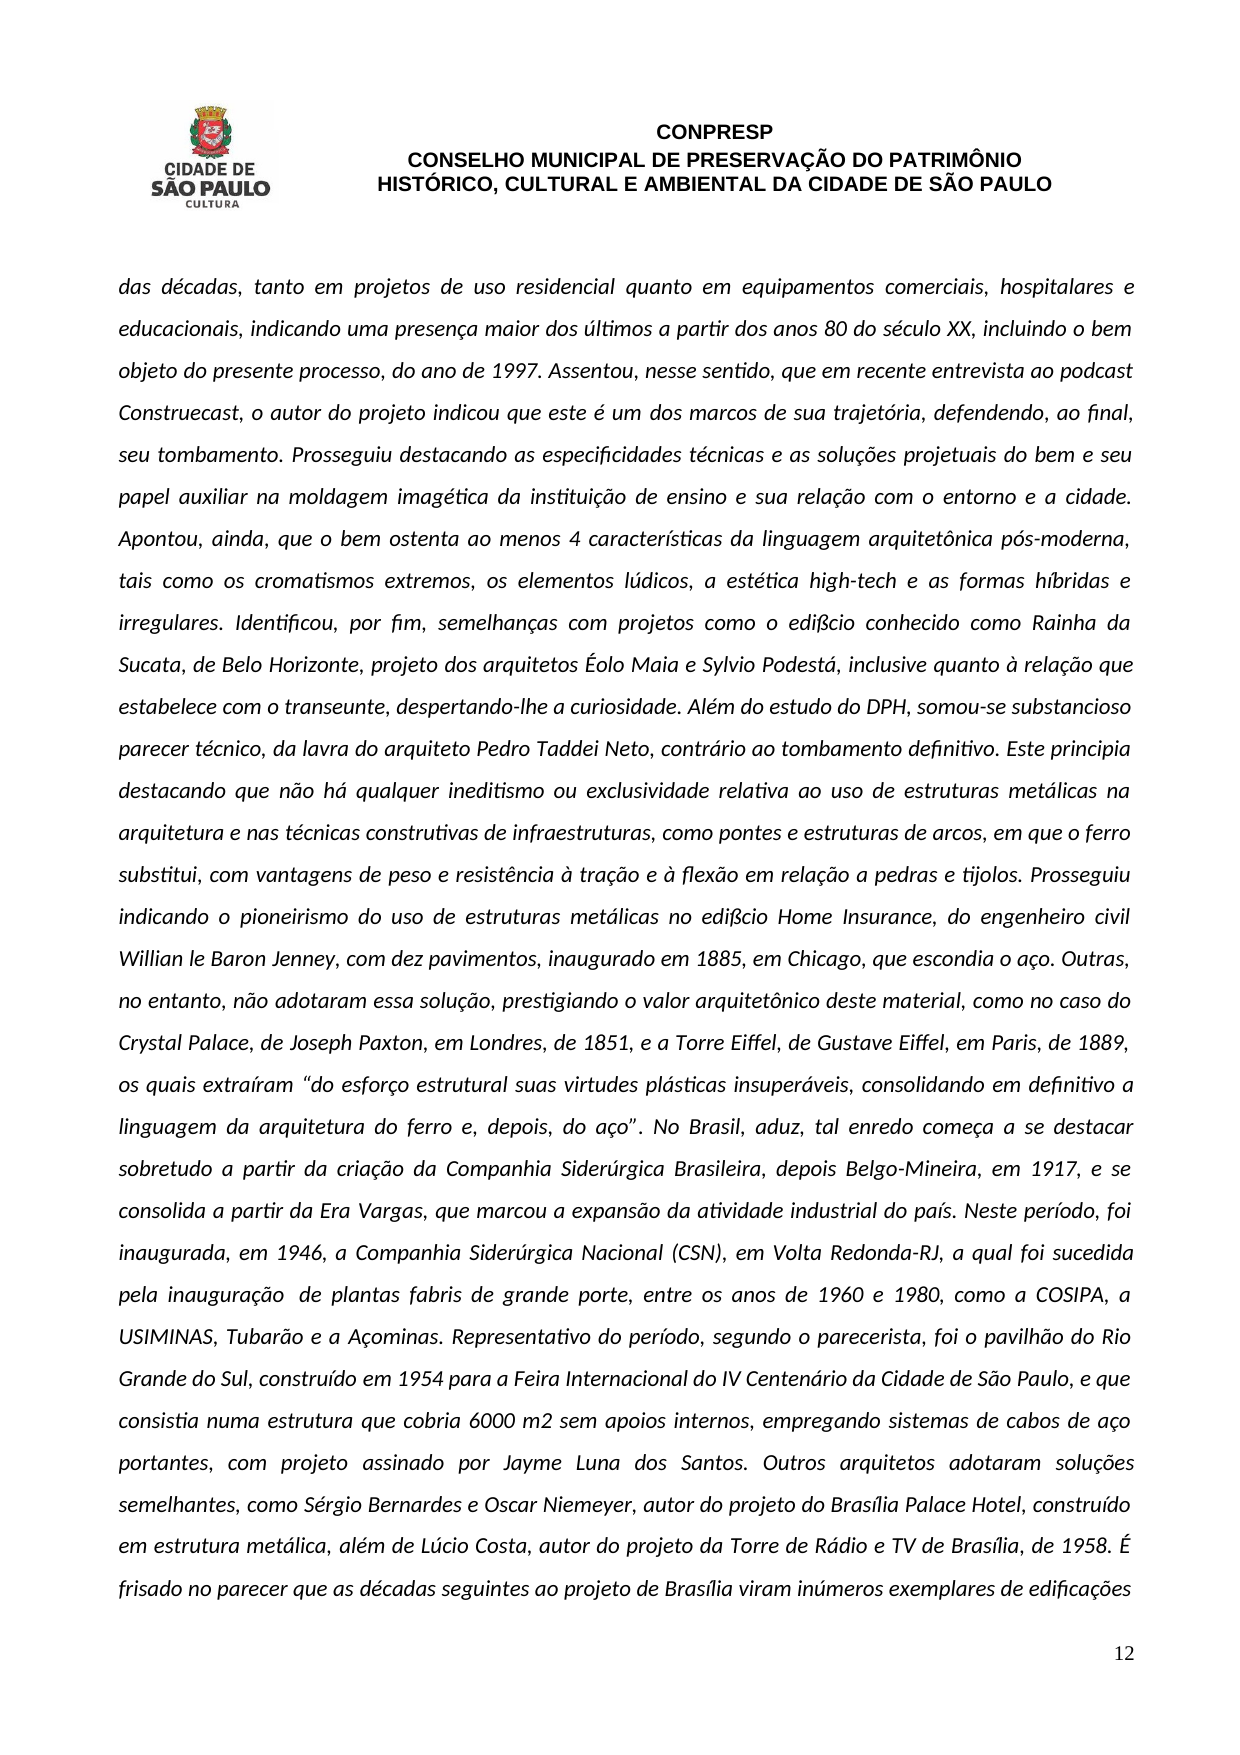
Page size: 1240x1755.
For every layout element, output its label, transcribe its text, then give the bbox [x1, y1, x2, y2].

text das décadas, tanto em projetos de uso residencial quanto em equipamentos comerciais, hospitalares e educacionais, indicando uma presença maior dos últimos a partir dos anos 80 do século XX, incluindo o bem objeto do presente processo, do ano de 1997. Assentou, nesse sentido, que em recente entrevista ao podcast Construecast, o autor do projeto indicou que este é um dos marcos de sua trajetória, defendendo, ao ﬁnal, seu tombamento. Prosseguiu destacando as especiﬁcidades técnicas e as soluções projetuais do bem e seu papel auxiliar na moldagem imagética da instituição de ensino e sua relação com o entorno e a cidade. Apontou, ainda, que o bem ostenta ao menos 4 características da linguagem arquitetônica pós-moderna, tais como os cromatismos extremos, os elementos lúdicos, a estética high-tech e as formas híbridas e irregulares. Identiﬁcou, por ﬁm, semelhanças com projetos como o edißcio conhecido como Rainha da Sucata, de Belo Horizonte, projeto dos arquitetos Éolo Maia e Sylvio Podestá, inclusive quanto à relação que estabelece com o transeunte, despertando-lhe a curiosidade. Além do estudo do DPH, somou-se substancioso parecer técnico, da lavra do arquiteto Pedro Taddei Neto, contrário ao tombamento deﬁnitivo. Este principia destacando que não há qualquer ineditismo ou exclusividade relativa ao uso de estruturas metálicas na arquitetura e nas técnicas construtivas de infraestruturas, como pontes e estruturas de arcos, em que o ferro substitui, com vantagens de peso e resistência à tração e à ﬂexão em relação a pedras e tijolos. Prosseguiu indicando o pioneirismo do uso de estruturas metálicas no edißcio Home Insurance, do engenheiro civil Willian le Baron Jenney, com dez pavimentos, inaugurado em 1885, em Chicago, que escondia o aço. Outras, no entanto, não adotaram essa solução, prestigiando o valor arquitetônico deste material, como no caso do Crystal Palace, de Joseph Paxton, em Londres, de 1851, e a Torre Eiﬀel, de Gustave Eiﬀel, em Paris, de 1889, os quais extraíram “do esforço estrutural suas virtudes plásticas insuperáveis, consolidando em deﬁnitivo a linguagem da arquitetura do ferro e, depois, do aço”. No Brasil, aduz, tal enredo começa a se destacar sobretudo a partir da criação da Companhia Siderúrgica Brasileira, depois Belgo-Mineira, em 1917, e se consolida a partir da Era Vargas, que marcou a expansão da atividade industrial do país. Neste período, foi inaugurada, em 1946, a Companhia Siderúrgica Nacional (CSN), em Volta Redonda-RJ, a qual foi sucedida pela inauguração de plantas fabris de grande porte, entre os anos de 1960 e 1980, como a COSIPA, a USIMINAS, Tubarão e a Açominas. Representativo do período, segundo o parecerista, foi o pavilhão do Rio Grande do Sul, construído em 1954 para a Feira Internacional do IV Centenário da Cidade de São Paulo, e que consistia numa estrutura que cobria 6000 m2 sem apoios internos, empregando sistemas de cabos de aço portantes, com projeto assinado por Jayme Luna dos Santos. Outros arquitetos adotaram soluções semelhantes, como Sérgio Bernardes e Oscar Niemeyer, autor do projeto do Brasília Palace Hotel, construído em estrutura metálica, além de Lúcio Costa, autor do projeto da Torre de Rádio e TV de Brasília, de 1958. É frisado no parecer que as décadas seguintes ao projeto de Brasília viram inúmeros exemplares de ediﬁcações [118, 272, 1135, 1602]
